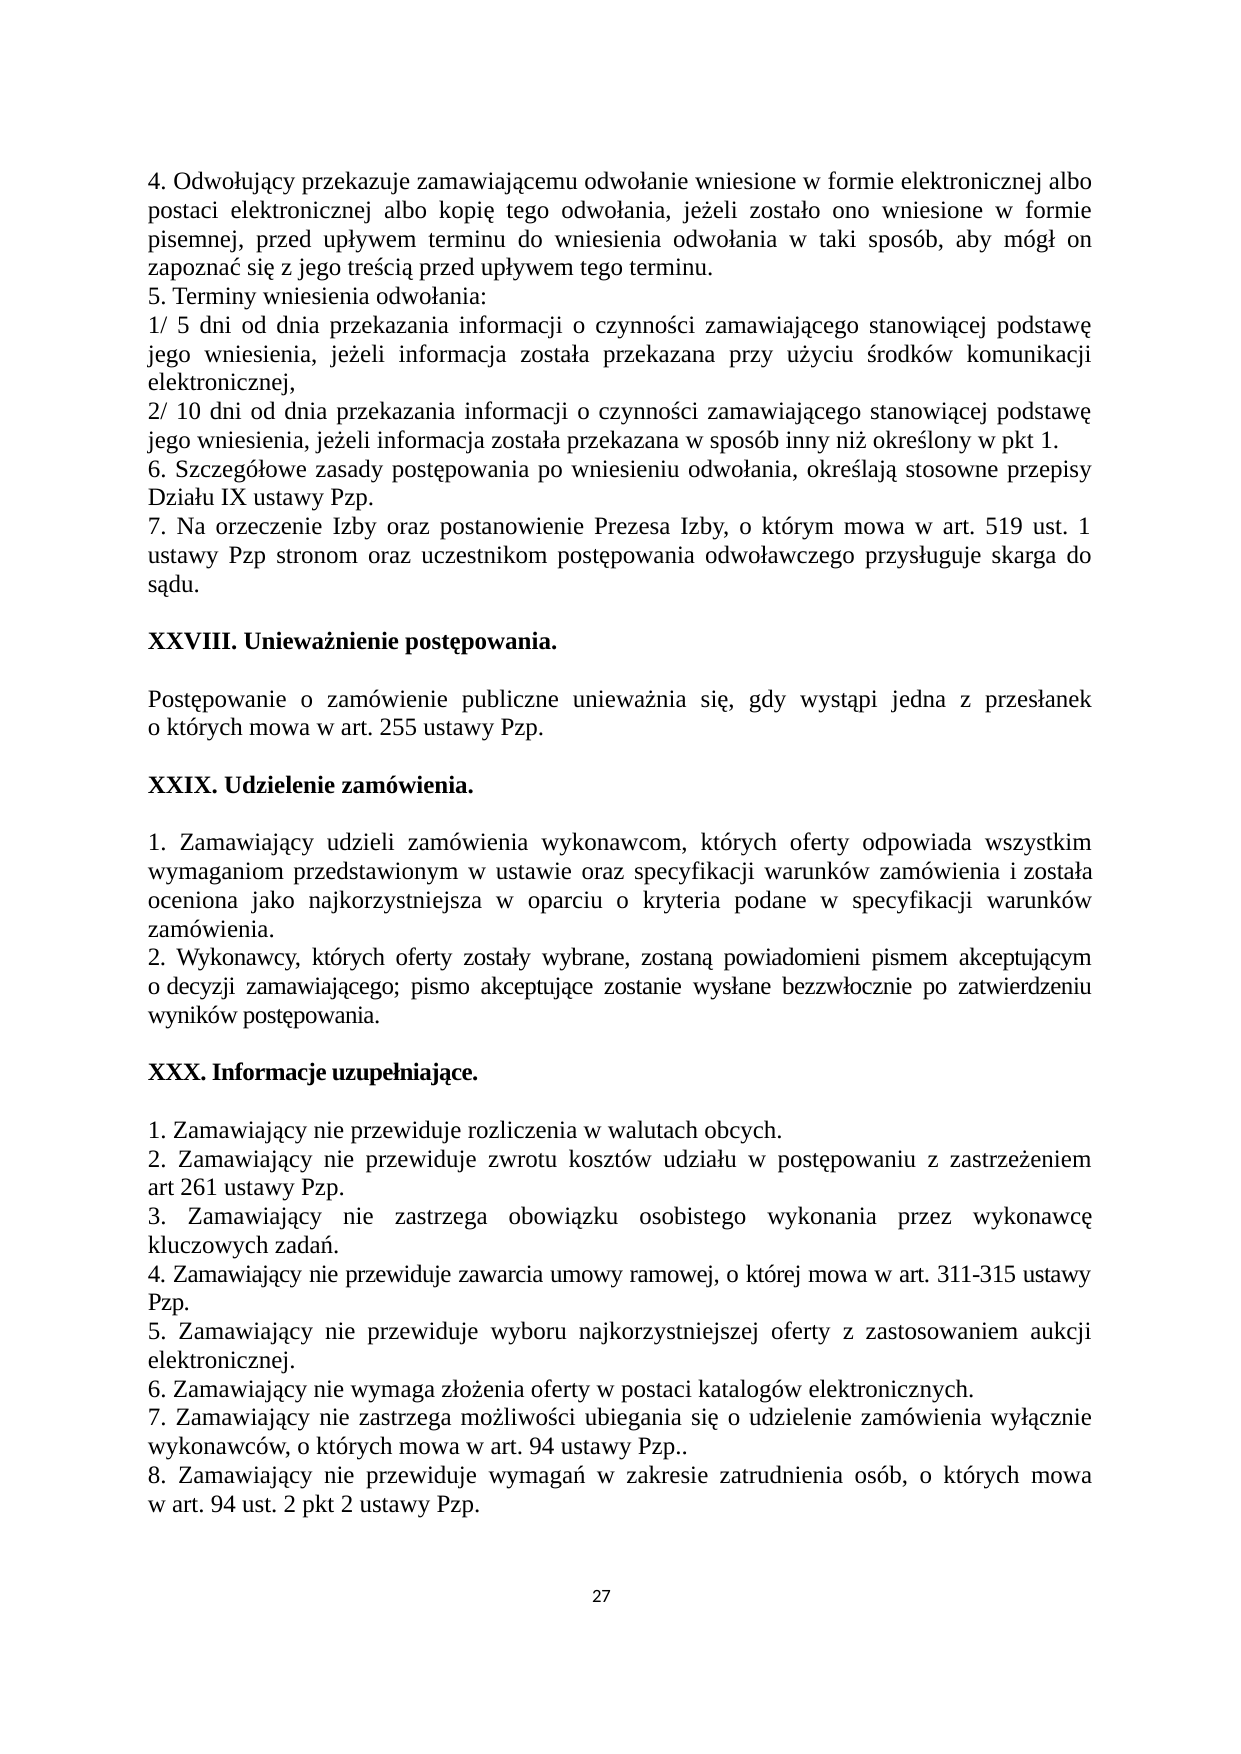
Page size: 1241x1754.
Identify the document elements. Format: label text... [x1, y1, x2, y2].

text XXX. Informacje uzupełniające. [148, 1057, 1093, 1086]
text 2/ 10 dni od dnia przekazania informacji o czynności zamawiającego stanowiącej podstawę jego wniesienia, jeżeli informacja została przekazana w sposób inny niż określony w pkt 1. [148, 396, 1093, 454]
text 2. Zamawiający nie przewiduje zwrotu kosztów udziału w postępowaniu z zastrzeżeniem art 261 ustawy Pzp. [148, 1144, 1093, 1201]
text 4. Zamawiający nie przewiduje zawarcia umowy ramowej, o której mowa w art. 311-315 ustawy Pzp. [148, 1259, 1093, 1316]
text 1/ 5 dni od dnia przekazania informacji o czynności zamawiającego stanowiącej podstawę jego wniesienia, jeżeli informacja została przekazana przy użyciu środków komunikacji elektronicznej, [148, 310, 1093, 396]
text 1. Zamawiający udzieli zamówienia wykonawcom, których oferty odpowiada wszystkim wymaganiom przedstawionym w ustawie oraz specyfikacji warunków zamówienia i została oceniona jako najkorzystniejsza w oparciu o kryteria podane w specyfikacji warunków zamówienia. [148, 827, 1093, 942]
text 5. Terminy wniesienia odwołania: [148, 281, 1093, 310]
text 7. Na orzeczenie Izby oraz postanowienie Prezesa Izby, o którym mowa w art. 519 ust. 1 ustawy Pzp stronom oraz uczestnikom postępowania odwoławczego przysługuje skarga do sądu. [148, 511, 1093, 597]
text 1. Zamawiający nie przewiduje rozliczenia w walutach obcych. [148, 1115, 1093, 1144]
text 7. Zamawiający nie zastrzega możliwości ubiegania się o udzielenie zamówienia wyłącznie wykonawców, o których mowa w art. 94 ustawy Pzp.. [148, 1402, 1093, 1460]
text XXVIII. Unieważnienie postępowania. [148, 626, 1093, 655]
text 6. Zamawiający nie wymaga złożenia oferty w postaci katalogów elektronicznych. [148, 1374, 1093, 1402]
text 4. Odwołujący przekazuje zamawiającemu odwołanie wniesione w formie elektronicznej albo postaci elektronicznej albo kopię tego odwołania, jeżeli zostało ono wniesione w formie pisemnej, przed upływem terminu do wniesienia odwołania w taki sposób, aby mógł on zapoznać się z jego treścią przed upływem tego terminu. [148, 166, 1093, 281]
text 8. Zamawiający nie przewiduje wymagań w zakresie zatrudnienia osób, o których mowa w art. 94 ust. 2 pkt 2 ustawy Pzp. [148, 1460, 1093, 1517]
text 2. Wykonawcy, których oferty zostały wybrane, zostaną powiadomieni pismem akceptującym o decyzji zamawiającego; pismo akceptujące zostanie wysłane bezzwłocznie po zatwierdzeniu wyników postępowania. [148, 942, 1093, 1029]
text 5. Zamawiający nie przewiduje wyboru najkorzystniejszej oferty z zastosowaniem aukcji elektronicznej. [148, 1316, 1093, 1374]
text 3. Zamawiający nie zastrzega obowiązku osobistego wykonania przez wykonawcę kluczowych zadań. [148, 1201, 1093, 1259]
text 6. Szczegółowe zasady postępowania po wniesieniu odwołania, określają stosowne przepisy Działu IX ustawy Pzp. [148, 454, 1093, 511]
text XXIX. Udzielenie zamówienia. [148, 770, 1093, 799]
text Postępowanie o zamówienie publiczne unieważnia się, gdy wystąpi jedna z przesłanek o których mowa w art. 255 ustawy Pzp. [148, 684, 1093, 741]
